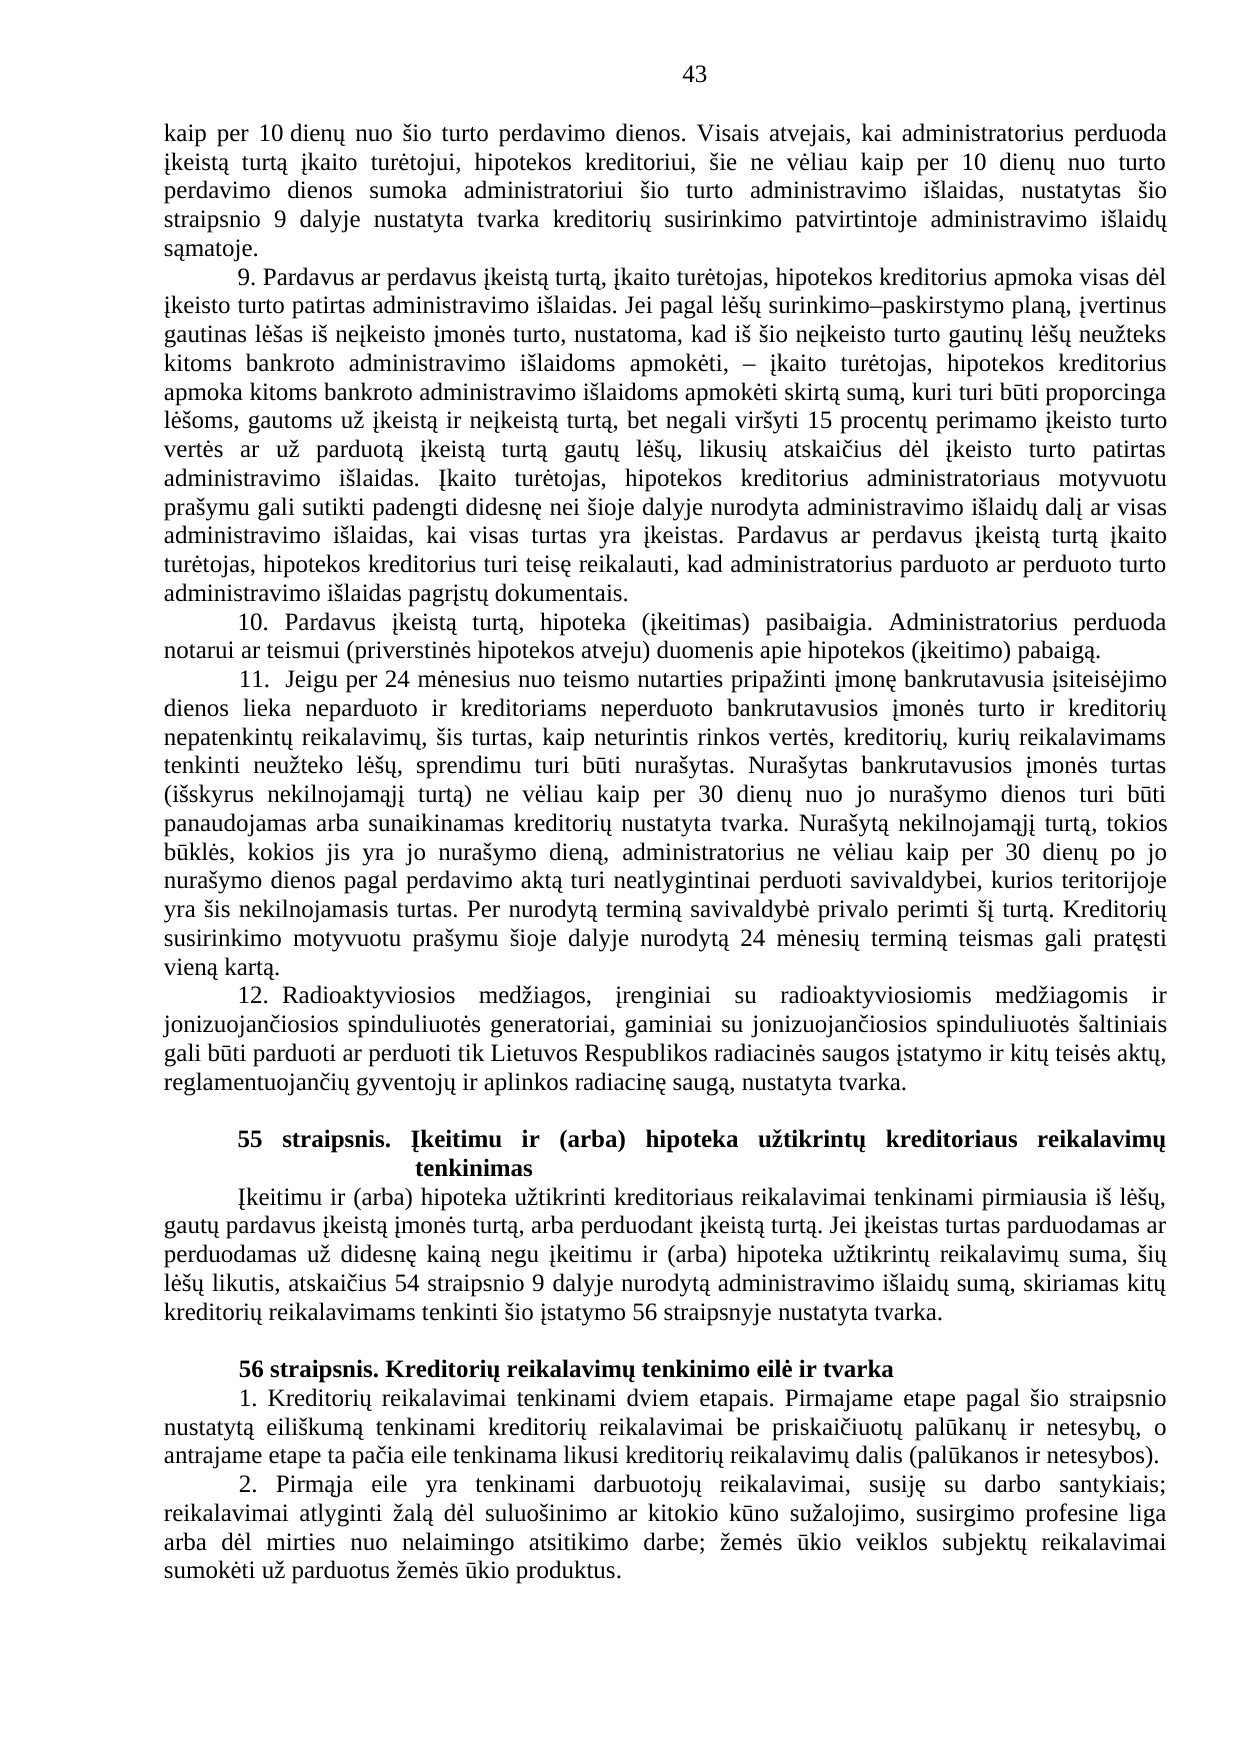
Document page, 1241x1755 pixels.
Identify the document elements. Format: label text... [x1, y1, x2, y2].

text 10. Pardavus įkeistą turtą, hipoteka (įkeitimas) pasibaigia. Administratorius perduoda notarui ar teismui (priverstinės hipotekos atveju) duomenis apie hipotekos (įkeitimo) pabaigą. [164, 607, 1168, 664]
text 1. Kreditorių reikalavimai tenkinami dviem etapais. Pirmajame etape pagal šio straipsnio nustatytą eiliškumą tenkinami kreditorių reikalavimai be priskaičiuotų palūkanų ir netesybų, o antrajame etape ta pačia eile tenkinama likusi kreditorių reikalavimų dalis (palūkanos ir netesybos). [164, 1383, 1168, 1469]
text 12. Radioaktyviosios medžiagos, įrenginiai su radioaktyviosiomis medžiagomis ir jonizuojančiosios spinduliuotės generatoriai, gaminiai su jonizuojančiosios spinduliuotės šaltiniais gali būti parduoti ar perduoti tik Lietuvos Respublikos radiacinės saugos įstatymo ir kitų teisės aktų, reglamentuojančių gyventojų ir aplinkos radiacinę saugą, nustatyta tvarka. [164, 981, 1168, 1096]
text 55 straipsnis. Įkeitimu ir (arba) hipoteka užtikrintų kreditoriaus reikalavimų tenkinimas [237, 1124, 1168, 1182]
text 9. Pardavus ar perdavus įkeistą turtą, įkaito turėtojas, hipotekos kreditorius apmoka visas dėl įkeisto turto patirtas administravimo išlaidas. Jei pagal lėšų surinkimo–paskirstymo planą, įvertinus gautinas lėšas iš neįkeisto įmonės turto, nustatoma, kad iš šio neįkeisto turto gautinų lėšų neužteks kitoms bankroto administravimo išlaidoms apmokėti, – įkaito turėtojas, hipotekos kreditorius apmoka kitoms bankroto administravimo išlaidoms apmokėti skirtą sumą, kuri turi būti proporcinga lėšoms, gautoms už įkeistą ir neįkeistą turtą, bet negali viršyti 15 procentų perimamo įkeisto turto vertės ar už parduotą įkeistą turtą gautų lėšų, likusių atskaičius dėl įkeisto turto patirtas administravimo išlaidas. Įkaito turėtojas, hipotekos kreditorius administratoriaus motyvuotu prašymu gali sutikti padengti didesnę nei šioje dalyje nurodyta administravimo išlaidų dalį ar visas administravimo išlaidas, kai visas turtas yra įkeistas. Pardavus ar perdavus įkeistą turtą įkaito turėtojas, hipotekos kreditorius turi teisę reikalauti, kad administratorius parduoto ar perduoto turto administravimo išlaidas pagrįstų dokumentais. [164, 262, 1168, 607]
text 11. Jeigu per 24 mėnesius nuo teismo nutarties pripažinti įmonę bankrutavusia įsiteisėjimo dienos lieka neparduoto ir kreditoriams neperduoto bankrutavusios įmonės turto ir kreditorių nepatenkintų reikalavimų, šis turtas, kaip neturintis rinkos vertės, kreditorių, kurių reikalavimams tenkinti neužteko lėšų, sprendimu turi būti nurašytas. Nurašytas bankrutavusios įmonės turtas (išskyrus nekilnojamąjį turtą) ne vėliau kaip per 30 dienų nuo jo nurašymo dienos turi būti panaudojamas arba sunaikinamas kreditorių nustatyta tvarka. Nurašytą nekilnojamąjį turtą, tokios būklės, kokios jis yra jo nurašymo dieną, administratorius ne vėliau kaip per 30 dienų po jo nurašymo dienos pagal perdavimo aktą turi neatlygintinai perduoti savivaldybei, kurios teritorijoje yra šis nekilnojamasis turtas. Per nurodytą terminą savivaldybė privalo perimti šį turtą. Kreditorių susirinkimo motyvuotu prašymu šioje dalyje nurodytą 24 mėnesių terminą teismas gali pratęsti vieną kartą. [164, 664, 1168, 981]
text 2. Pirmąja eile yra tenkinami darbuotojų reikalavimai, susiję su darbo santykiais; reikalavimai atlyginti žalą dėl suluošinimo ar kitokio kūno sužalojimo, susirgimo profesine liga arba dėl mirties nuo nelaimingo atsitikimo darbe; žemės ūkio veiklos subjektų reikalavimai sumokėti už parduotus žemės ūkio produktus. [164, 1469, 1168, 1584]
text kaip per 10 dienų nuo šio turto perdavimo dienos. Visais atvejais, kai administratorius perduoda įkeistą turtą įkaito turėtojui, hipotekos kreditoriui, šie ne vėliau kaip per 10 dienų nuo turto perdavimo dienos sumoka administratoriui šio turto administravimo išlaidas, nustatytas šio straipsnio 9 dalyje nustatyta tvarka kreditorių susirinkimo patvirtintoje administravimo išlaidų sąmatoje. [164, 118, 1168, 262]
text 56 straipsnis. Kreditorių reikalavimų tenkinimo eilė ir tvarka [164, 1354, 1168, 1383]
text Įkeitimu ir (arba) hipoteka užtikrinti kreditoriaus reikalavimai tenkinami pirmiausia iš lėšų, gautų pardavus įkeistą įmonės turtą, arba perduodant įkeistą turtą. Jei įkeistas turtas parduodamas ar perduodamas už didesnę kainą negu įkeitimu ir (arba) hipoteka užtikrintų reikalavimų suma, šių lėšų likutis, atskaičius 54 straipsnio 9 dalyje nurodytą administravimo išlaidų sumą, skiriamas kitų kreditorių reikalavimams tenkinti šio įstatymo 56 straipsnyje nustatyta tvarka. [164, 1182, 1168, 1326]
